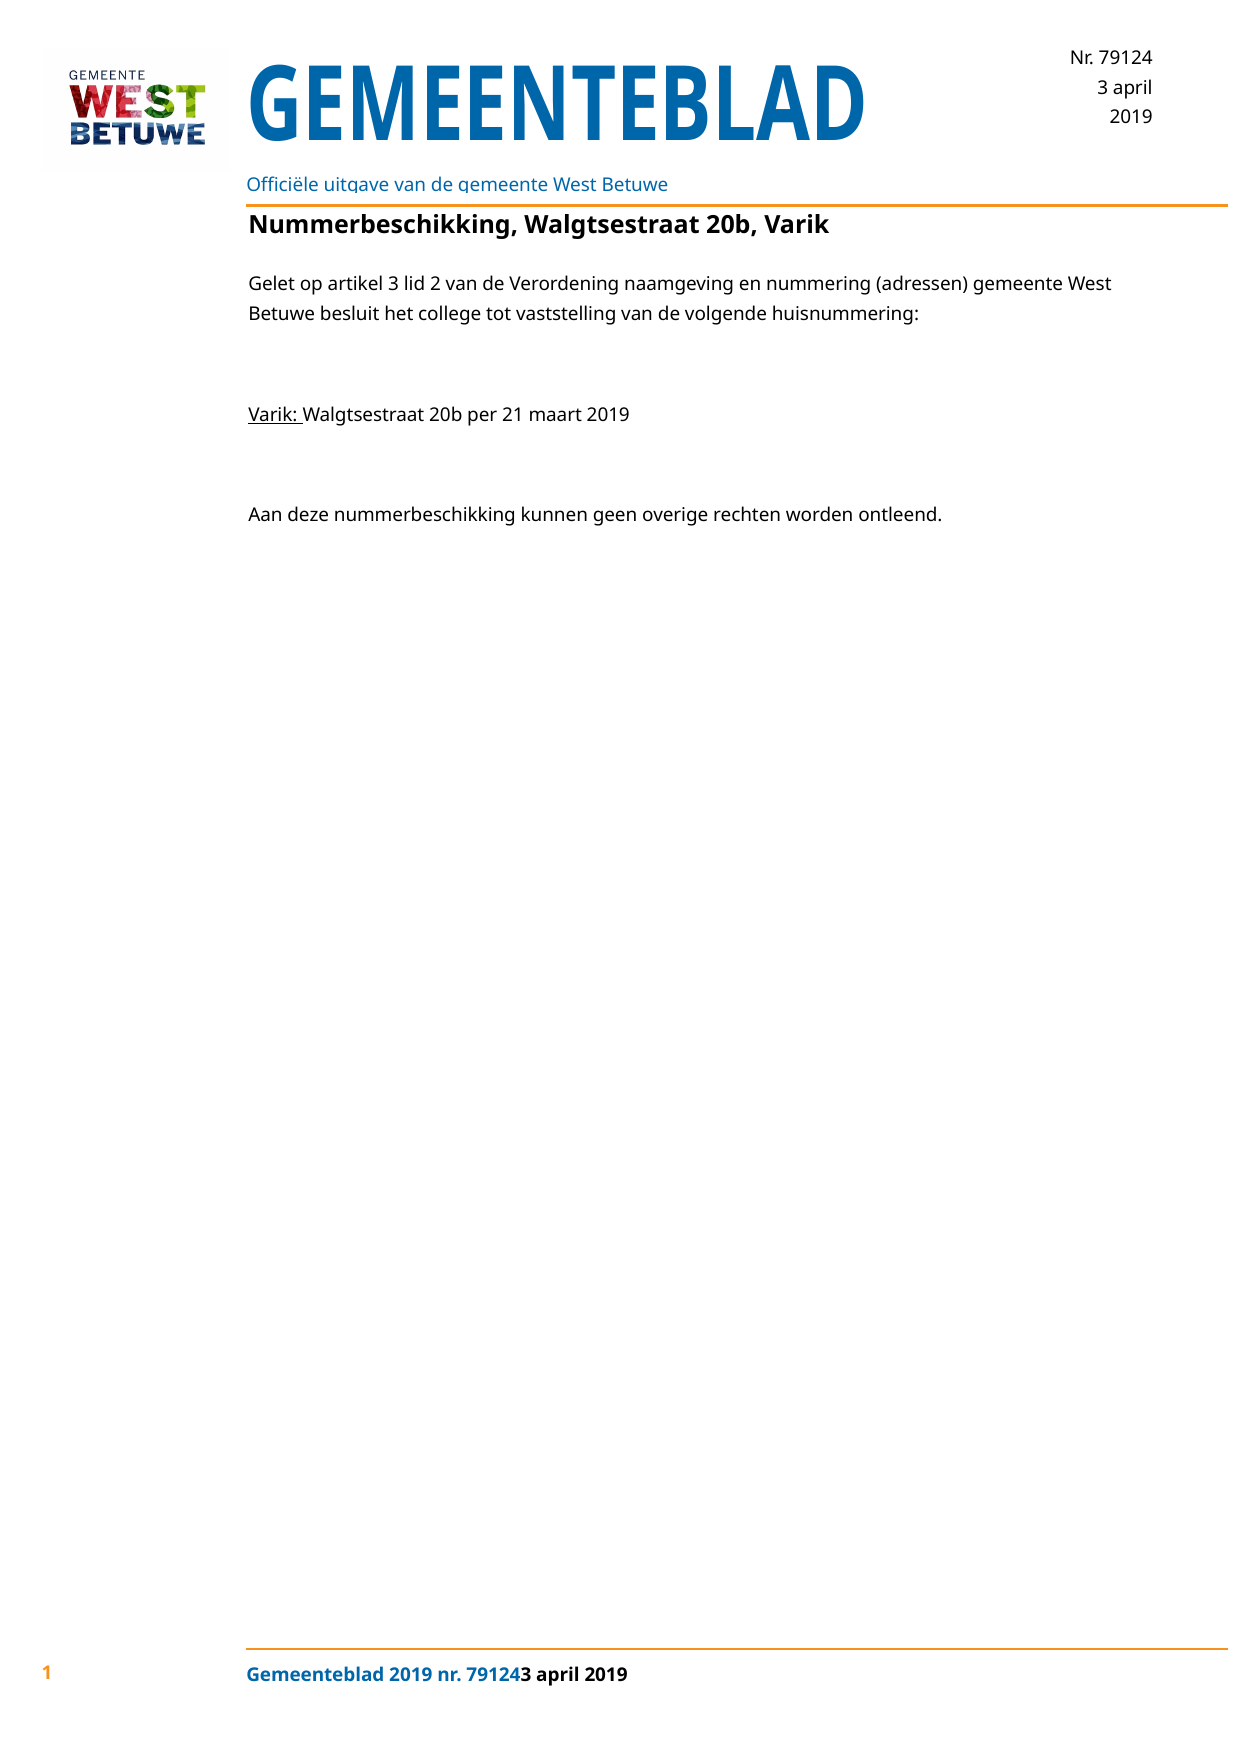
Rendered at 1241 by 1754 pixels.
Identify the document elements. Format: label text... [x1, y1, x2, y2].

text Varik: Walgtsestraat 20b per 21 maart 2019 [248, 401, 1152, 426]
text Nummerbeschikking, Walgtsestraat 20b, Varik [248, 207, 1152, 241]
text Gelet op artikel 3 lid 2 van de Verordening naamgeving en nummering (adressen) gemeente West Betuwe besluit het college tot vaststelling van de volgende huisnummering: [248, 270, 1152, 326]
picture [41, 47, 231, 172]
text Aan deze nummerbeschikking kunnen geen overige rechten worden ontleend. [248, 502, 1152, 527]
